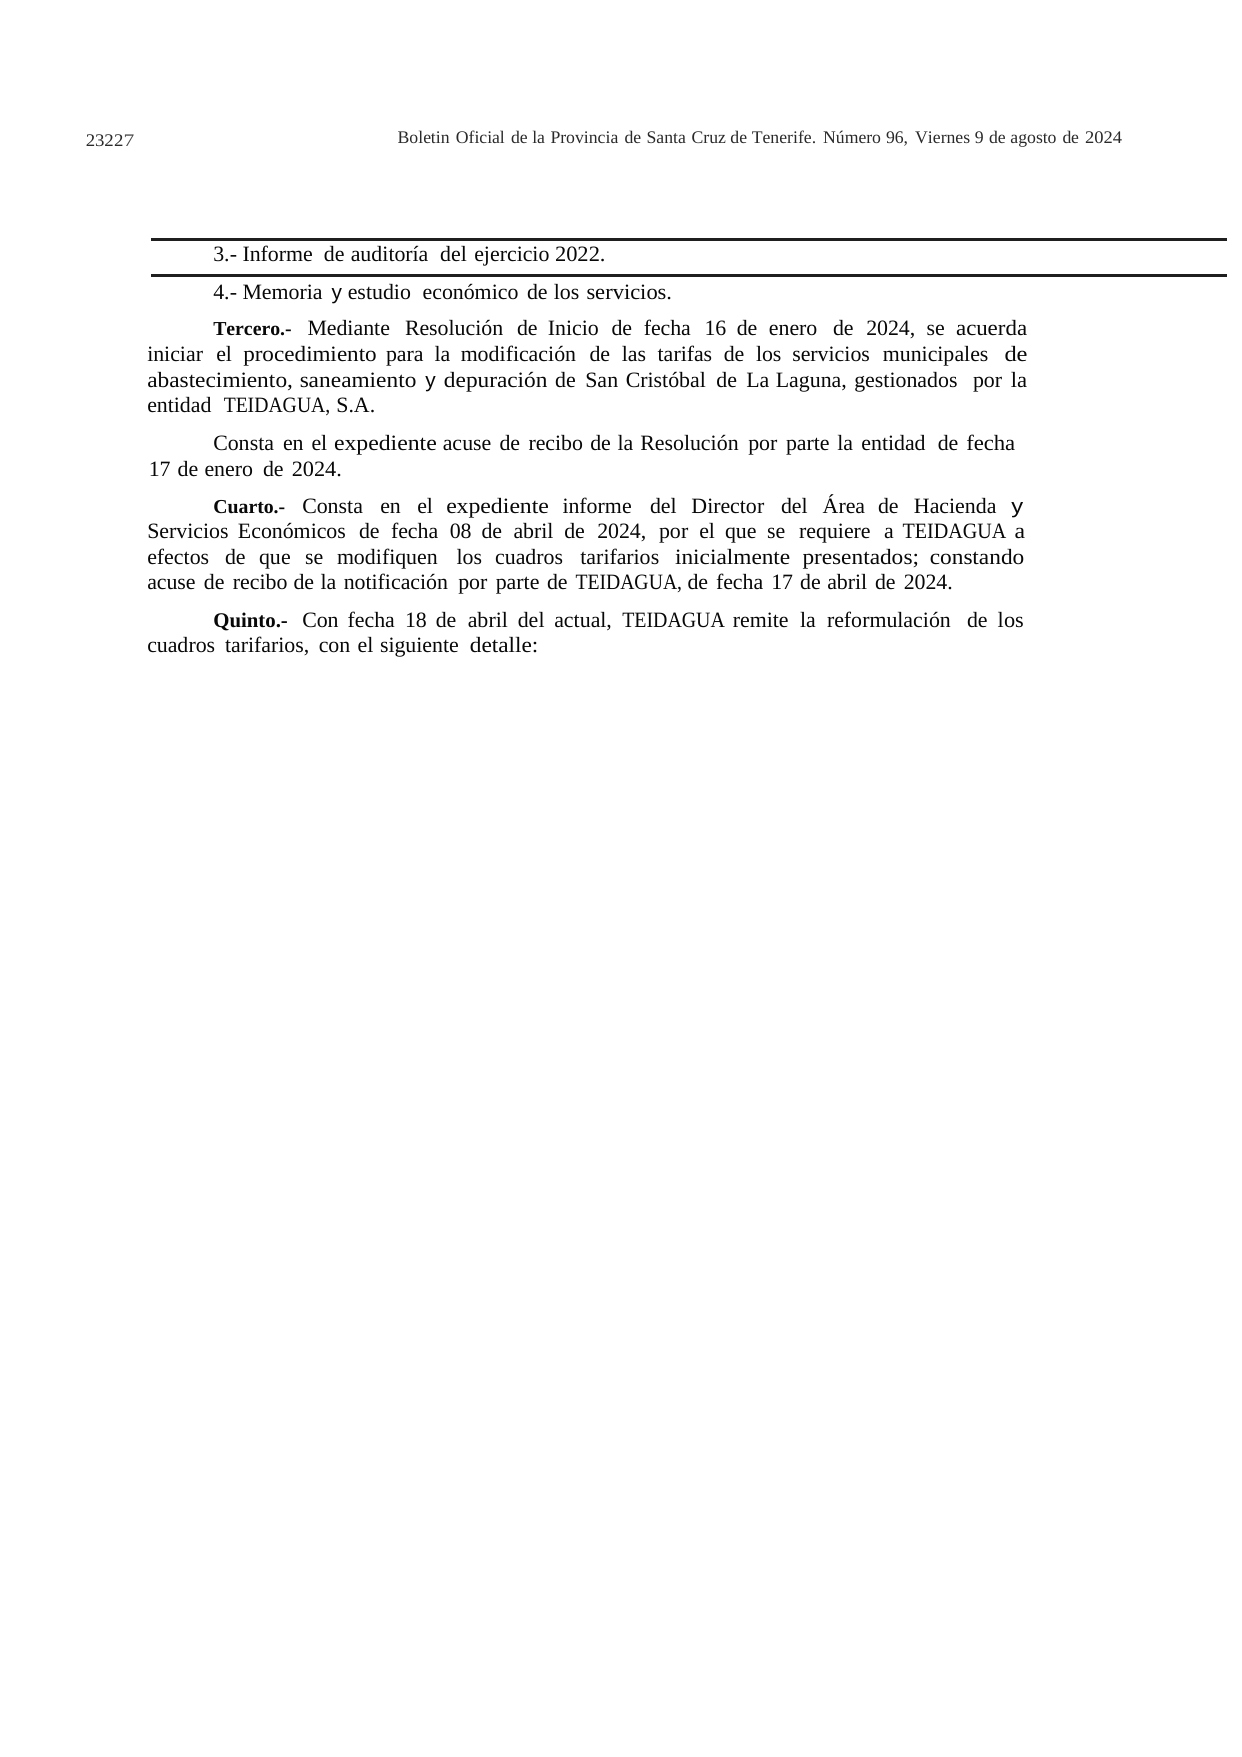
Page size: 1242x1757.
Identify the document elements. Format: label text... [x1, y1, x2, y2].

text Tercero.- Mediante Resolución de Inicio de fecha 16 de enero de 2024, se acuerda iniciar el procedimiento para la modificación de las tarifas de los servicios municipales de abastecimiento, saneamiento y depuración de San Cristóbal de La Laguna, gestionados por la entidad TEIDAGUA, S.A. [147, 315, 1027, 418]
text 3.- Informe de auditoría del ejercicio 2022. [213, 241, 1175, 266]
text Consta en el expediente acuse de recibo de la Resolución por parte la entidad de fecha [213, 430, 1175, 455]
text 17 de enero de 2024. [148, 456, 1175, 481]
text [213, 224, 1175, 238]
text Cuarto.- Consta en el expediente informe del Director del Área de Hacienda y Servicios Económicos de fecha 08 de abril de 2024, por el que se requiere a TEIDAGUA a efectos de que se modifiquen los cuadros tarifarios inicialmente presentados; constando acuse de recibo de la notificación por parte de TEIDAGUA, de fecha 17 de abril de 2024. [147, 493, 1025, 594]
text Quinto.- Con fecha 18 de abril del actual, TEIDAGUA remite la reformulación de los cuadros tarifarios, con el siguiente detalle: [147, 607, 1024, 657]
text 4.- Memoria y estudio económico de los servicios. [213, 279, 1175, 304]
